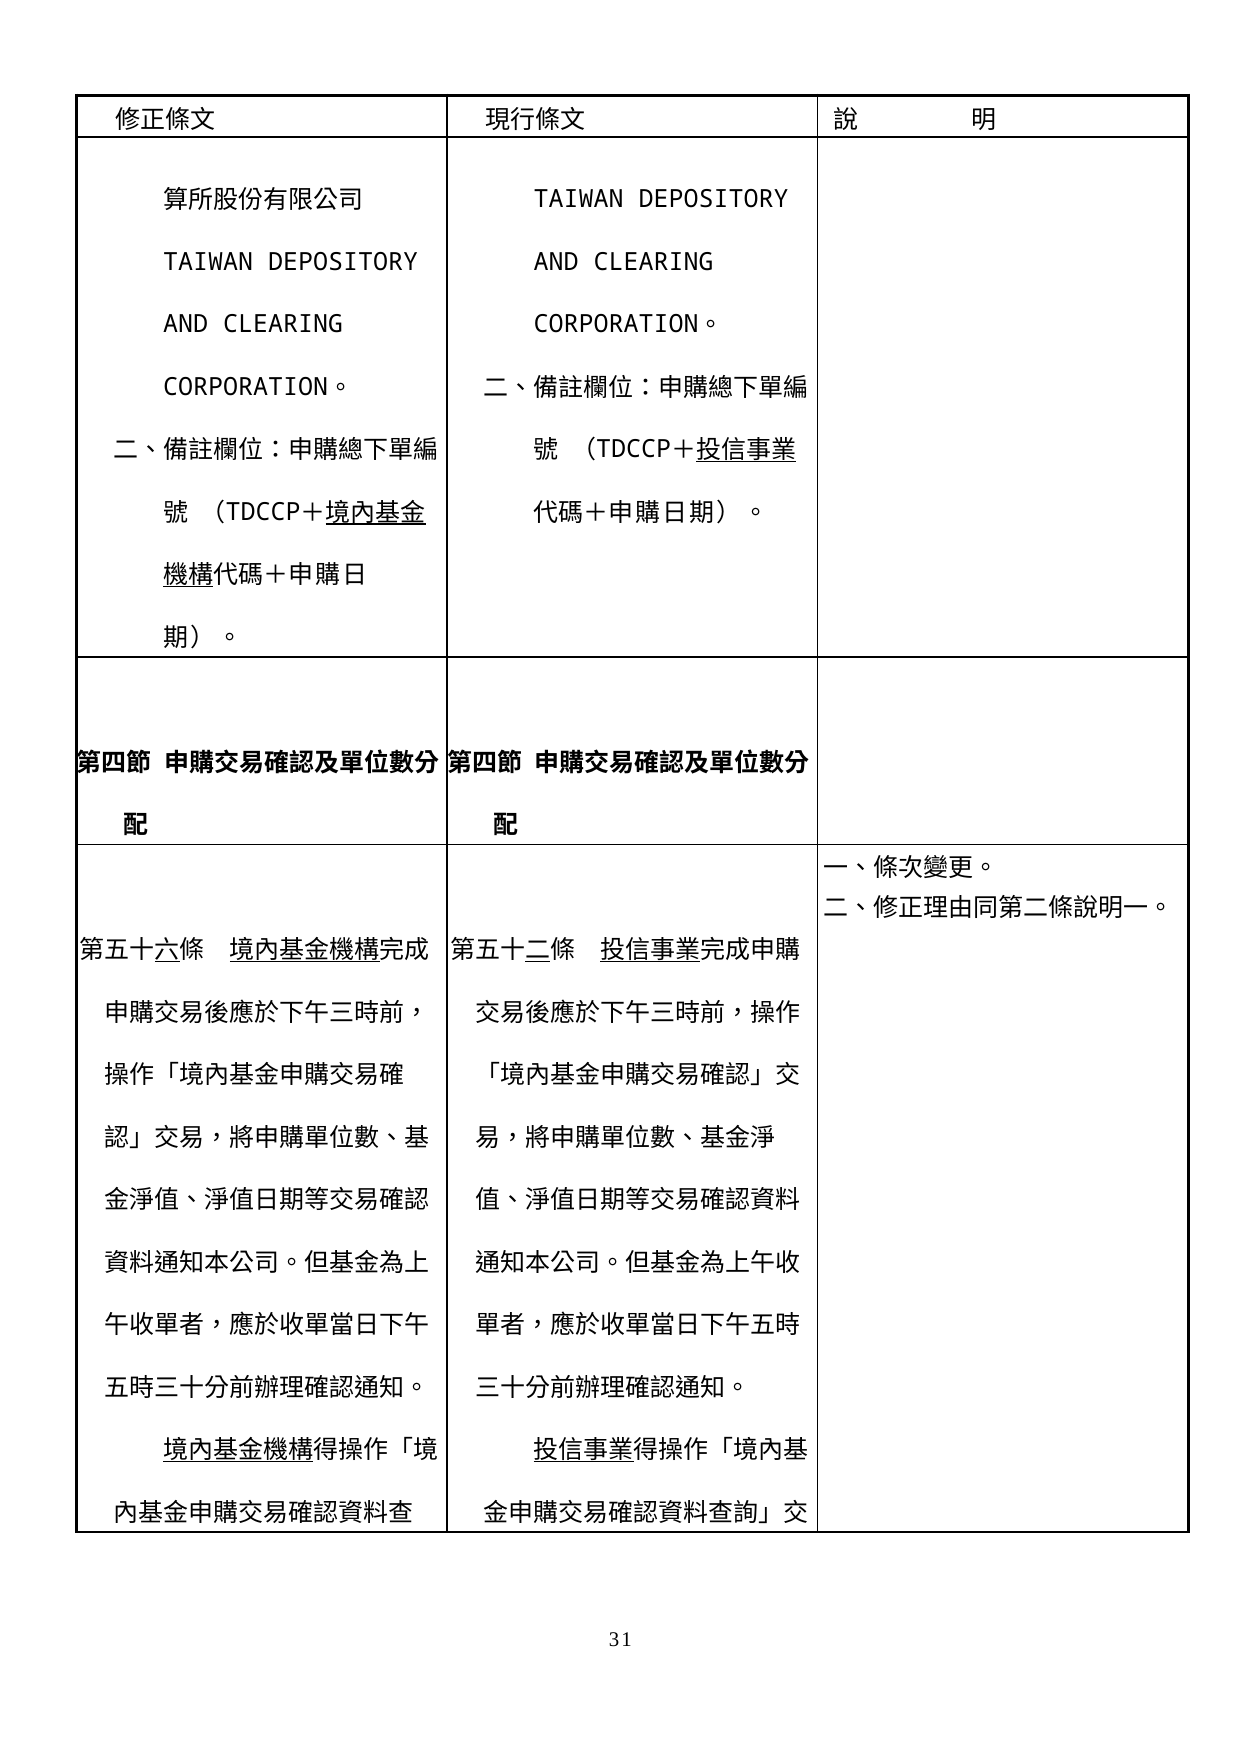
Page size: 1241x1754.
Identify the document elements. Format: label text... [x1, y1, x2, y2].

table_header 現行條文 [448, 97, 817, 136]
table_cell [818, 138, 1187, 656]
table_cell 第四節 申購交易確認及單位數分配 [78, 658, 446, 843]
table_cell 第五十二條 投信事業完成申購交易後應於下午三時前，操作「境內基金申購交易確認」交易，將申購單位數、基金淨值、淨值日期等交易確認資料通知本公司。但基金為上午收單者，應於收單當日下午五時三十分前辦理確認通知。 投信事業得操作「境內基金申購交易確認資料查詢」交 [448, 845, 817, 1531]
table_cell 第四節 申購交易確認及單位數分配 [448, 658, 817, 843]
table_cell TAIWAN DEPOSITORY AND CLEARING CORPORATION。 二、備註欄位：申購總下單編號 （TDCCP＋投信事業代碼＋申購日期）。 [448, 138, 817, 656]
table_cell [818, 658, 1187, 843]
table_cell 第五十六條 境內基金機構完成申購交易後應於下午三時前，操作「境內基金申購交易確認」交易，將申購單位數、基金淨值、淨值日期等交易確認資料通知本公司。但基金為上午收單者，應於收單當日下午五時三十分前辦理確認通知。 境內基金機構得操作「境內基金申購交易確認資料查 [78, 845, 446, 1531]
table_cell 一、條次變更。 二、修正理由同第二條說明一。 [818, 845, 1187, 1531]
table_cell 算所股份有限公司TAIWAN DEPOSITORY AND CLEARING CORPORATION。 二、備註欄位：申購總下單編號 （TDCCP＋境內基金機構代碼＋申購日期）。 [78, 138, 446, 656]
table_header 修正條文 [78, 97, 446, 136]
table_header 說 明 [818, 97, 1187, 136]
